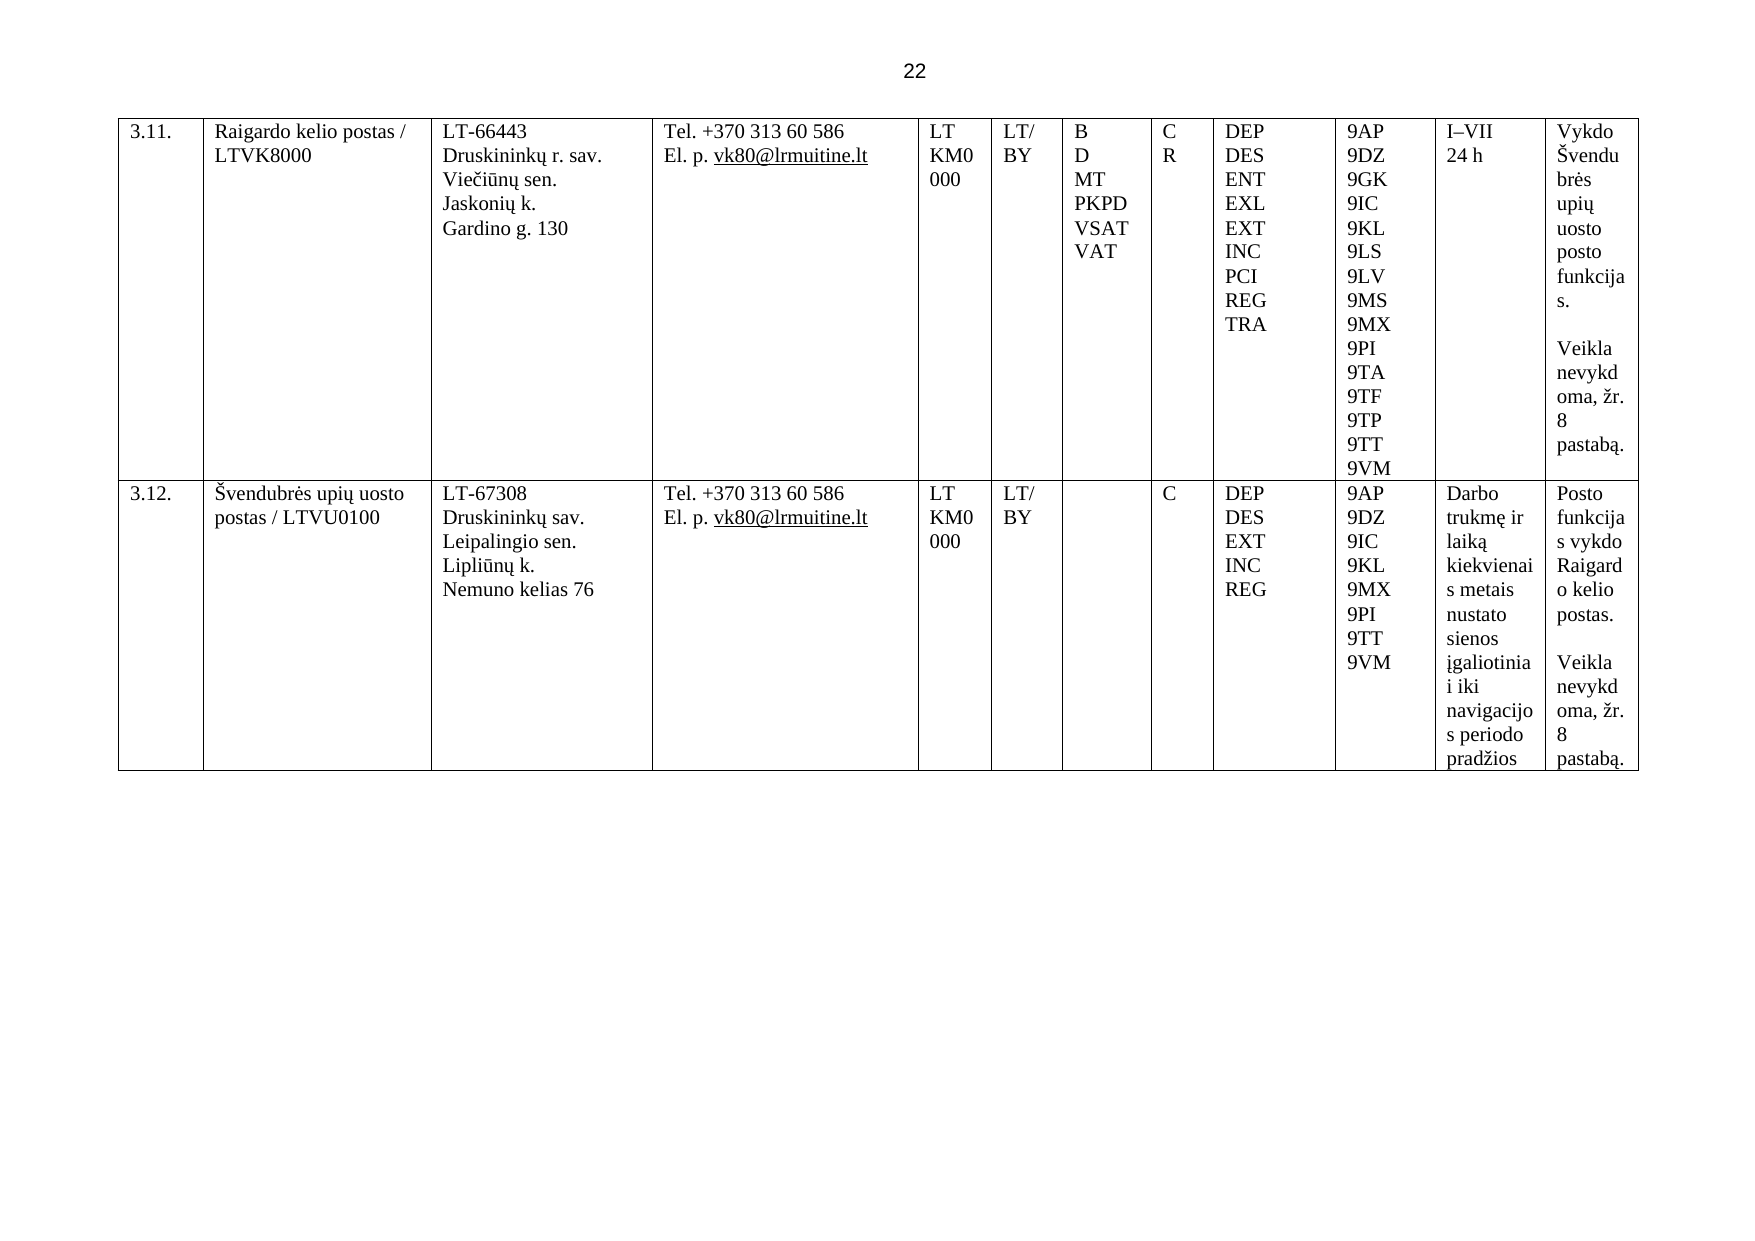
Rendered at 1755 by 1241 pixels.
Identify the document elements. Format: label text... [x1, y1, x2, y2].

table_cell Vykdo Švendubrės upių uosto posto funkcijas. Veikla nevykdoma, žr. 8 pastabą. [1546, 119, 1638, 480]
table_cell C [1152, 481, 1213, 770]
table_cell LT/BY [992, 119, 1062, 480]
table_cell LT KM0000 [919, 481, 991, 770]
table_cell Raigardo kelio postas / LTVK8000 [204, 119, 431, 480]
table_cell Darbo trukmę ir laiką kiekvienais metais nustato sienos įgaliotiniai iki navigacijos periodo pradžios [1436, 481, 1545, 770]
table_cell C R [1152, 119, 1213, 480]
table_cell LT-67308 Druskininkų sav. Leipalingio sen. Lipliūnų k. Nemuno kelias 76 [432, 481, 652, 770]
table_cell LT KM0000 [919, 119, 991, 480]
table_cell I–VII 24 h [1436, 119, 1545, 480]
table_cell [1063, 481, 1151, 770]
table_cell Tel. +370 313 60 586 El. p. vk80@lrmuitine.lt [653, 119, 918, 480]
table_cell DEP DES ENT EXL EXT INC PCI REG TRA [1214, 119, 1335, 480]
table_cell Švendubrės upių uosto postas / LTVU0100 [204, 481, 431, 770]
table_cell LT-66443 Druskininkų r. sav. Viečiūnų sen. Jaskonių k. Gardino g. 130 [432, 119, 652, 480]
table_cell 3.11. [119, 119, 203, 480]
table_cell LT/BY [992, 481, 1062, 770]
table_cell 3.12. [119, 481, 203, 770]
table_cell Tel. +370 313 60 586 El. p. vk80@lrmuitine.lt [653, 481, 918, 770]
table_cell 9AP 9DZ 9IC 9KL 9MX 9PI 9TT 9VM [1336, 481, 1435, 770]
table_cell DEP DES EXT INC REG [1214, 481, 1335, 770]
table_cell Posto funkcijas vykdo Raigardo kelio postas. Veikla nevykdoma, žr. 8 pastabą. [1546, 481, 1638, 770]
table_cell B D MT PKPD VSAT VAT [1063, 119, 1151, 480]
table_cell 9AP 9DZ 9GK 9IC 9KL 9LS 9LV 9MS 9MX 9PI 9TA 9TF 9TP 9TT 9VM [1336, 119, 1435, 480]
